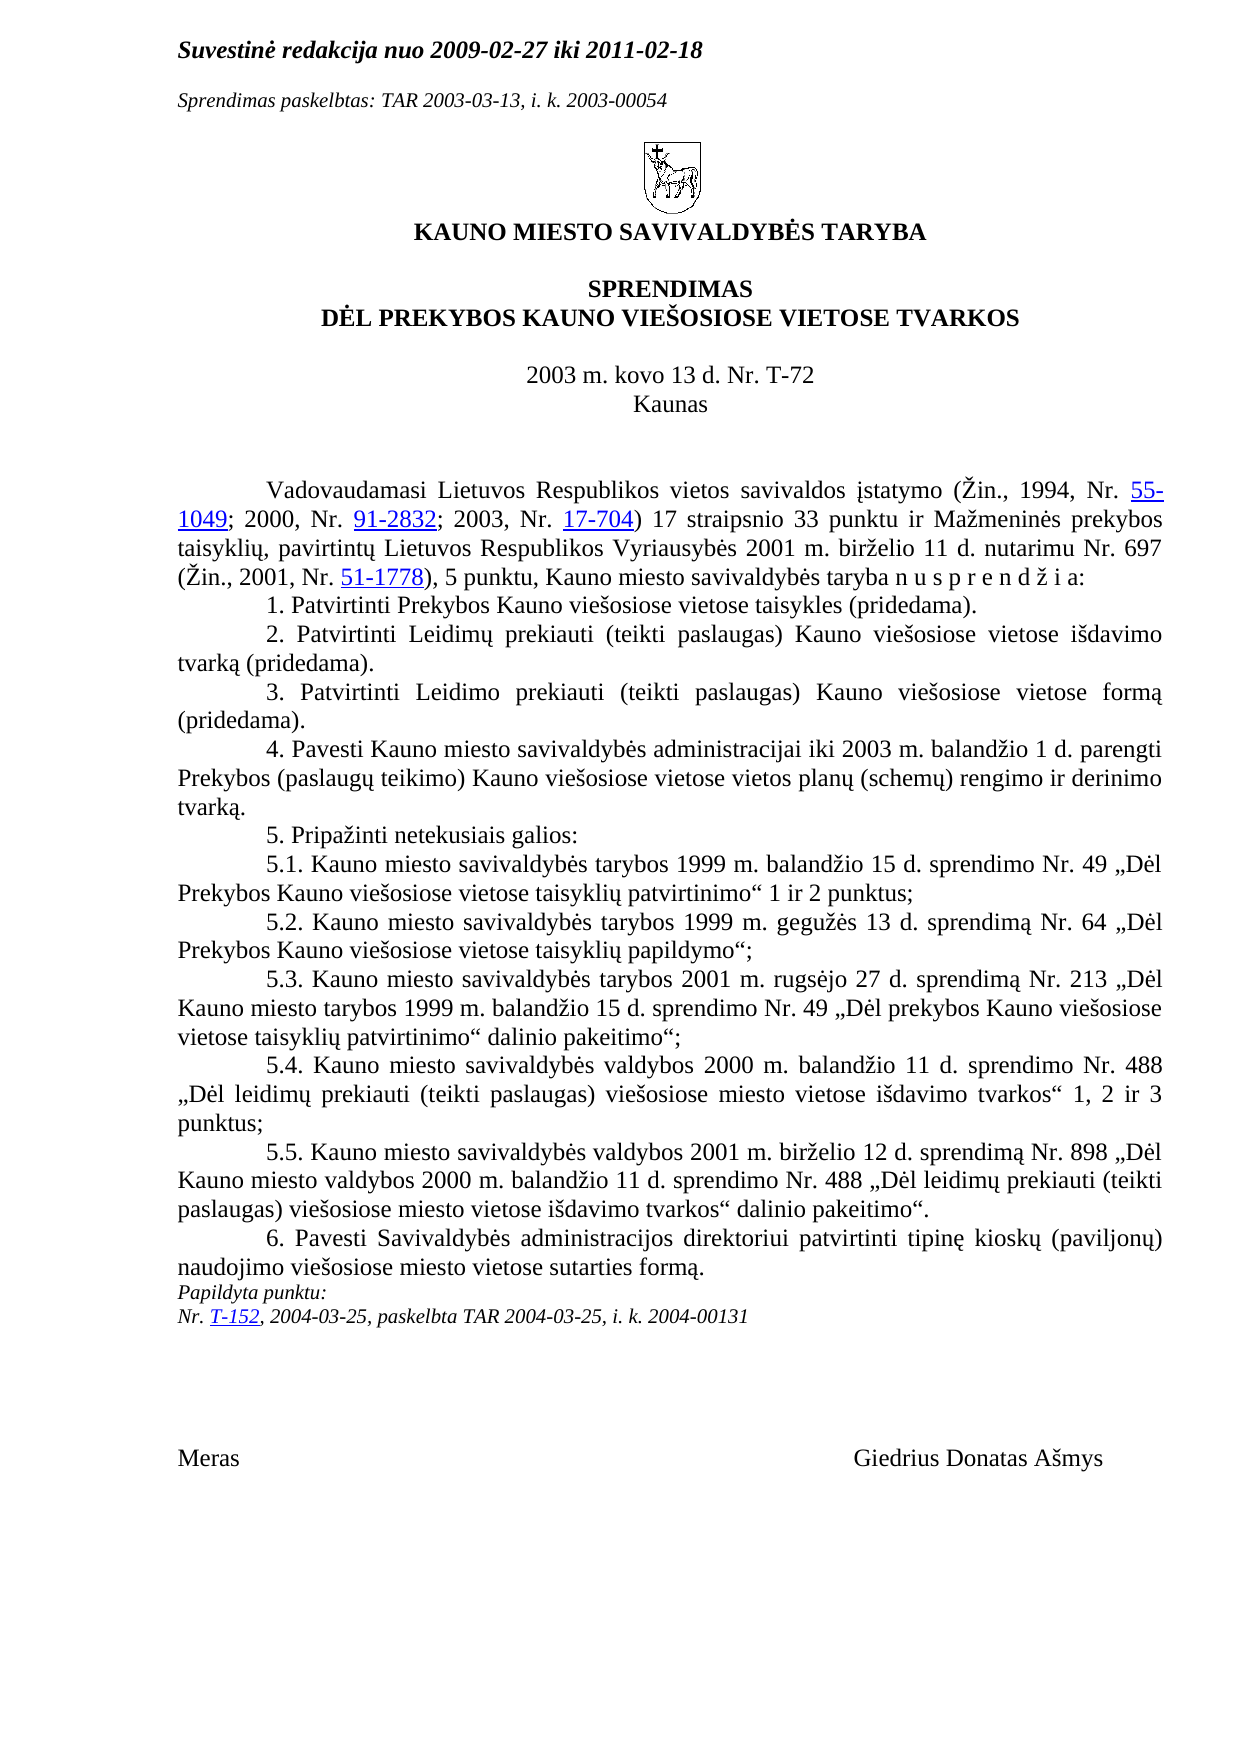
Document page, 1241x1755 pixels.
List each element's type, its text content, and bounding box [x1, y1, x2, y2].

text KAUNO MIESTO SAVIVALDYBĖS TARYBA [177, 217, 1163, 245]
text 1. Patvirtinti Prekybos Kauno viešosiose vietose taisykles (pridedama). [177, 590, 1163, 619]
text SPRENDIMAS [177, 274, 1163, 303]
text 5.3. Kauno miesto savivaldybės tarybos 2001 m. rugsėjo 27 d. sprendimą Nr. 213 „Dėl Kauno miesto tarybos 1999 m. balandžio 15 d. sprendimo Nr. 49 „Dėl prekybos Kauno viešosiose vietose taisyklių patvirtinimo“ dalinio pakeitimo“; [177, 964, 1163, 1050]
text DĖL PREKYBOS KAUNO VIEŠOSIOSE VIETOSE TVARKOS [177, 303, 1163, 360]
text Nr. T-152, 2004-03-25, paskelbta TAR 2004-03-25, i. k. 2004-00131 [177, 1304, 1163, 1328]
text 5.2. Kauno miesto savivaldybės tarybos 1999 m. gegužės 13 d. sprendimą Nr. 64 „Dėl Prekybos Kauno viešosiose vietose taisyklių papildymo“; [177, 907, 1163, 964]
text Suvestinė redakcija nuo 2009-02-27 iki 2011-02-18 [177, 35, 1163, 64]
text 2. Patvirtinti Leidimų prekiauti (teikti paslaugas) Kauno viešosiose vietose išdavimo tvarką (pridedama). [177, 619, 1163, 677]
text 5. Pripažinti netekusiais galios: [177, 820, 1163, 849]
text 4. Pavesti Kauno miesto savivaldybės administracijai iki 2003 m. balandžio 1 d. parengti Prekybos (paslaugų teikimo) Kauno viešosiose vietose vietos planų (schemų) rengimo ir derinimo tvarką. [177, 734, 1163, 820]
text 5.5. Kauno miesto savivaldybės valdybos 2001 m. birželio 12 d. sprendimą Nr. 898 „Dėl Kauno miesto valdybos 2000 m. balandžio 11 d. sprendimo Nr. 488 „Dėl leidimų prekiauti (teikti paslaugas) viešosiose miesto vietose išdavimo tvarkos“ dalinio pakeitimo“. [177, 1137, 1163, 1223]
text Kaunas [177, 389, 1163, 447]
text 5.4. Kauno miesto savivaldybės valdybos 2000 m. balandžio 11 d. sprendimo Nr. 488 „Dėl leidimų prekiauti (teikti paslaugas) viešosiose miesto vietose išdavimo tvarkos“ 1, 2 ir 3 punktus; [177, 1050, 1163, 1137]
text Meras Giedrius Donatas Ašmys [177, 1443, 1163, 1472]
text 2003 m. kovo 13 d. Nr. T-72 [177, 360, 1163, 389]
text 6. Pavesti Savivaldybės administracijos direktoriui patvirtinti tipinę kioskų (paviljonų) naudojimo viešosiose miesto vietose sutarties formą. [177, 1223, 1163, 1280]
text Sprendimas paskelbtas: TAR 2003-03-13, i. k. 2003-00054 [177, 88, 1163, 112]
text Vadovaudamasi Lietuvos Respublikos vietos savivaldos įstatymo (Žin., 1994, Nr. 55-1049; 2000, Nr. 91-2832; 2003, Nr. 17-704) 17 straipsnio 33 punktu ir Mažmeninės prekybos taisyklių, pavirtintų Lietuvos Respublikos Vyriausybės 2001 m. birželio 11 d. nutarimu Nr. 697 (Žin., 2001, Nr. 51-1778), 5 punktu, Kauno miesto savivaldybės taryba n u s p r e n d ž i a: [177, 475, 1163, 590]
text Papildyta punktu: [177, 1280, 1163, 1304]
text 5.1. Kauno miesto savivaldybės tarybos 1999 m. balandžio 15 d. sprendimo Nr. 49 „Dėl Prekybos Kauno viešosiose vietose taisyklių patvirtinimo“ 1 ir 2 punktus; [177, 849, 1163, 907]
text 3. Patvirtinti Leidimo prekiauti (teikti paslaugas) Kauno viešosiose vietose formą (pridedama). [177, 677, 1163, 734]
